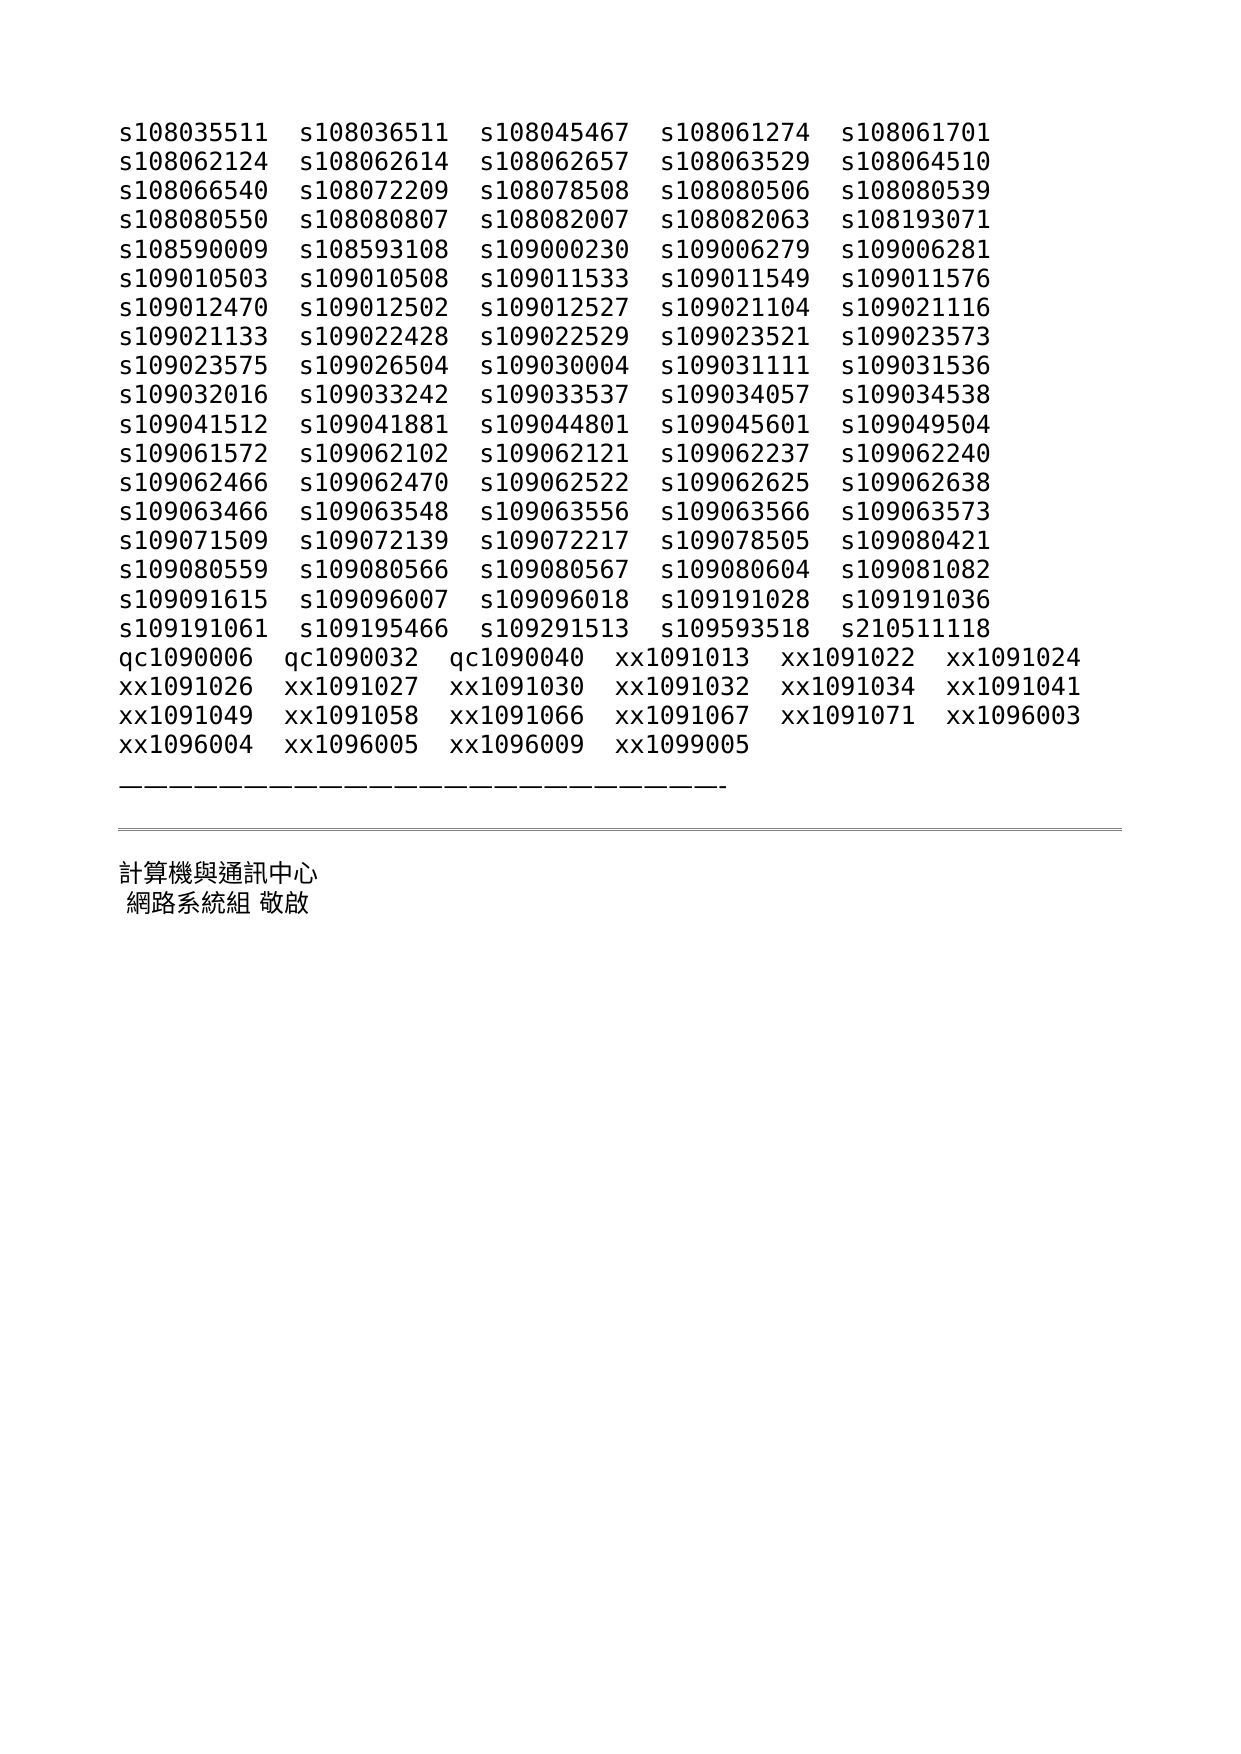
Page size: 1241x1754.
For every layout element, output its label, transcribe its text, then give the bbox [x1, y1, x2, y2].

text 計算機與通訊中心 網路系統組 敬啟 [118, 859, 1122, 918]
text ————————————————————————- [118, 772, 1122, 801]
text s108035511 s108036511 s108045467 s108061274 s108061701 s108062124 s108062614 s108062657 s108063529 s108064510 s108066540 s108072209 s108078508 s108080506 s108080539 s108080550 s108080807 s108082007 s108082063 s108193071 s108590009 s108593108 s109000230 s109006279 s109006281 s109010503 s109010508 s109011533 s109011549 s109011576 s109012470 s109012502 s109012527 s109021104 s109021116 s109021133 s109022428 s109022529 s109023521 s109023573 s109023575 s109026504 s109030004 s109031111 s109031536 s109032016 s109033242 s109033537 s109034057 s109034538 s109041512 s109041881 s109044801 s109045601 s109049504 s109061572 s109062102 s109062121 s109062237 s109062240 s109062466 s109062470 s109062522 s109062625 s109062638 s109063466 s109063548 s109063556 s109063566 s109063573 s109071509 s109072139 s109072217 s109078505 s109080421 s109080559 s109080566 s109080567 s109080604 s109081082 s109091615 s109096007 s109096018 s109191028 s109191036 s109191061 s109195466 s109291513 s109593518 s210511118 qc1090006 qc1090032 qc1090040 xx1091013 xx1091022 xx1091024 xx1091026 xx1091027 xx1091030 xx1091032 xx1091034 xx1091041 xx1091049 xx1091058 xx1091066 xx1091067 xx1091071 xx1096003 xx1096004 xx1096005 xx1096009 xx1099005 [118, 118, 1122, 760]
